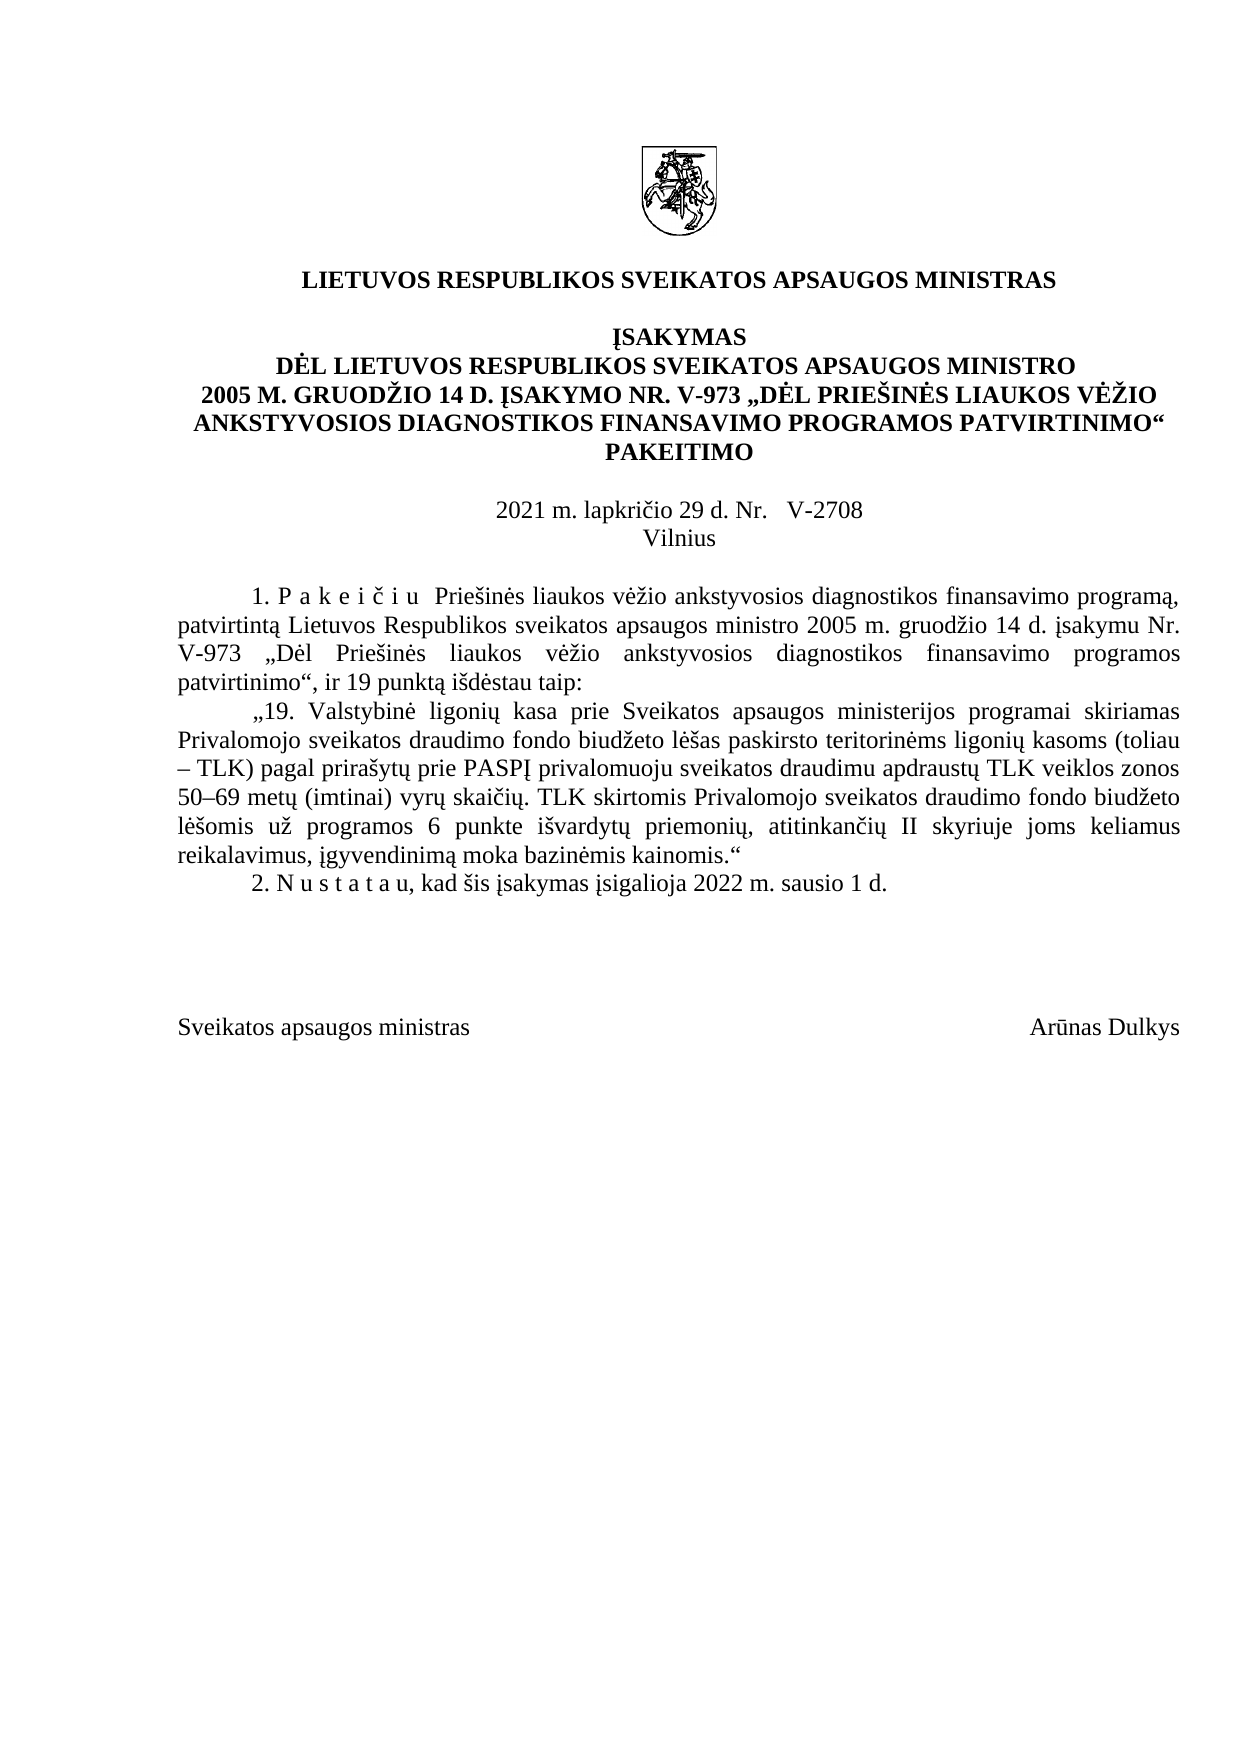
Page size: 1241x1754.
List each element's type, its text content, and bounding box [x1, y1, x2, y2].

text 2. N u s t a t a u, kad šis įsakymas įsigalioja 2022 m. sausio 1 d. [177, 868, 1181, 897]
text Vilnius [177, 523, 1181, 552]
text 1. P a k e i č i u Priešinės liaukos vėžio ankstyvosios diagnostikos finansavimo programą, patvirtintą Lietuvos Respublikos sveikatos apsaugos ministro 2005 m. gruodžio 14 d. įsakymu Nr. V-973 „Dėl Priešinės liaukos vėžio ankstyvosios diagnostikos finansavimo programos patvirtinimo“, ir 19 punktą išdėstau taip: [177, 581, 1181, 696]
text 2021 m. lapkričio 29 d. Nr. V-2708 [177, 495, 1181, 523]
text Sveikatos apsaugos ministras Arūnas Dulkys [177, 1012, 1181, 1041]
text 2005 M. GRUODŽIO 14 D. ĮSAKYMO NR. V-973 „DĖL PRIEŠINĖS LIAUKOS VĖŽIO ANKSTYVOSIOS DIAGNOSTIKOS FINANSAVIMO PROGRAMOS PATVIRTINIMO“ PAKEITIMO [177, 380, 1181, 466]
text ĮSAKYMAS [177, 322, 1181, 351]
text „19. Valstybinė ligonių kasa prie Sveikatos apsaugos ministerijos programai skiriamas Privalomojo sveikatos draudimo fondo biudžeto lėšas paskirsto teritorinėms ligonių kasoms (toliau – TLK) pagal prirašytų prie PASPĮ privalomuoju sveikatos draudimu apdraustų TLK veiklos zonos 50–69 metų (imtinai) vyrų skaičių. TLK skirtomis Privalomojo sveikatos draudimo fondo biudžeto lėšomis už programos 6 punkte išvardytų priemonių, atitinkančių II skyriuje joms keliamus reikalavimus, įgyvendinimą moka bazinėmis kainomis.“ [177, 696, 1181, 868]
text LIETUVOS RESPUBLIKOS SVEIKATOS APSAUGOS MINISTRAS [177, 265, 1181, 293]
text DĖL LIETUVOS RESPUBLIKOS SVEIKATOS APSAUGOS MINISTRO [177, 351, 1181, 380]
